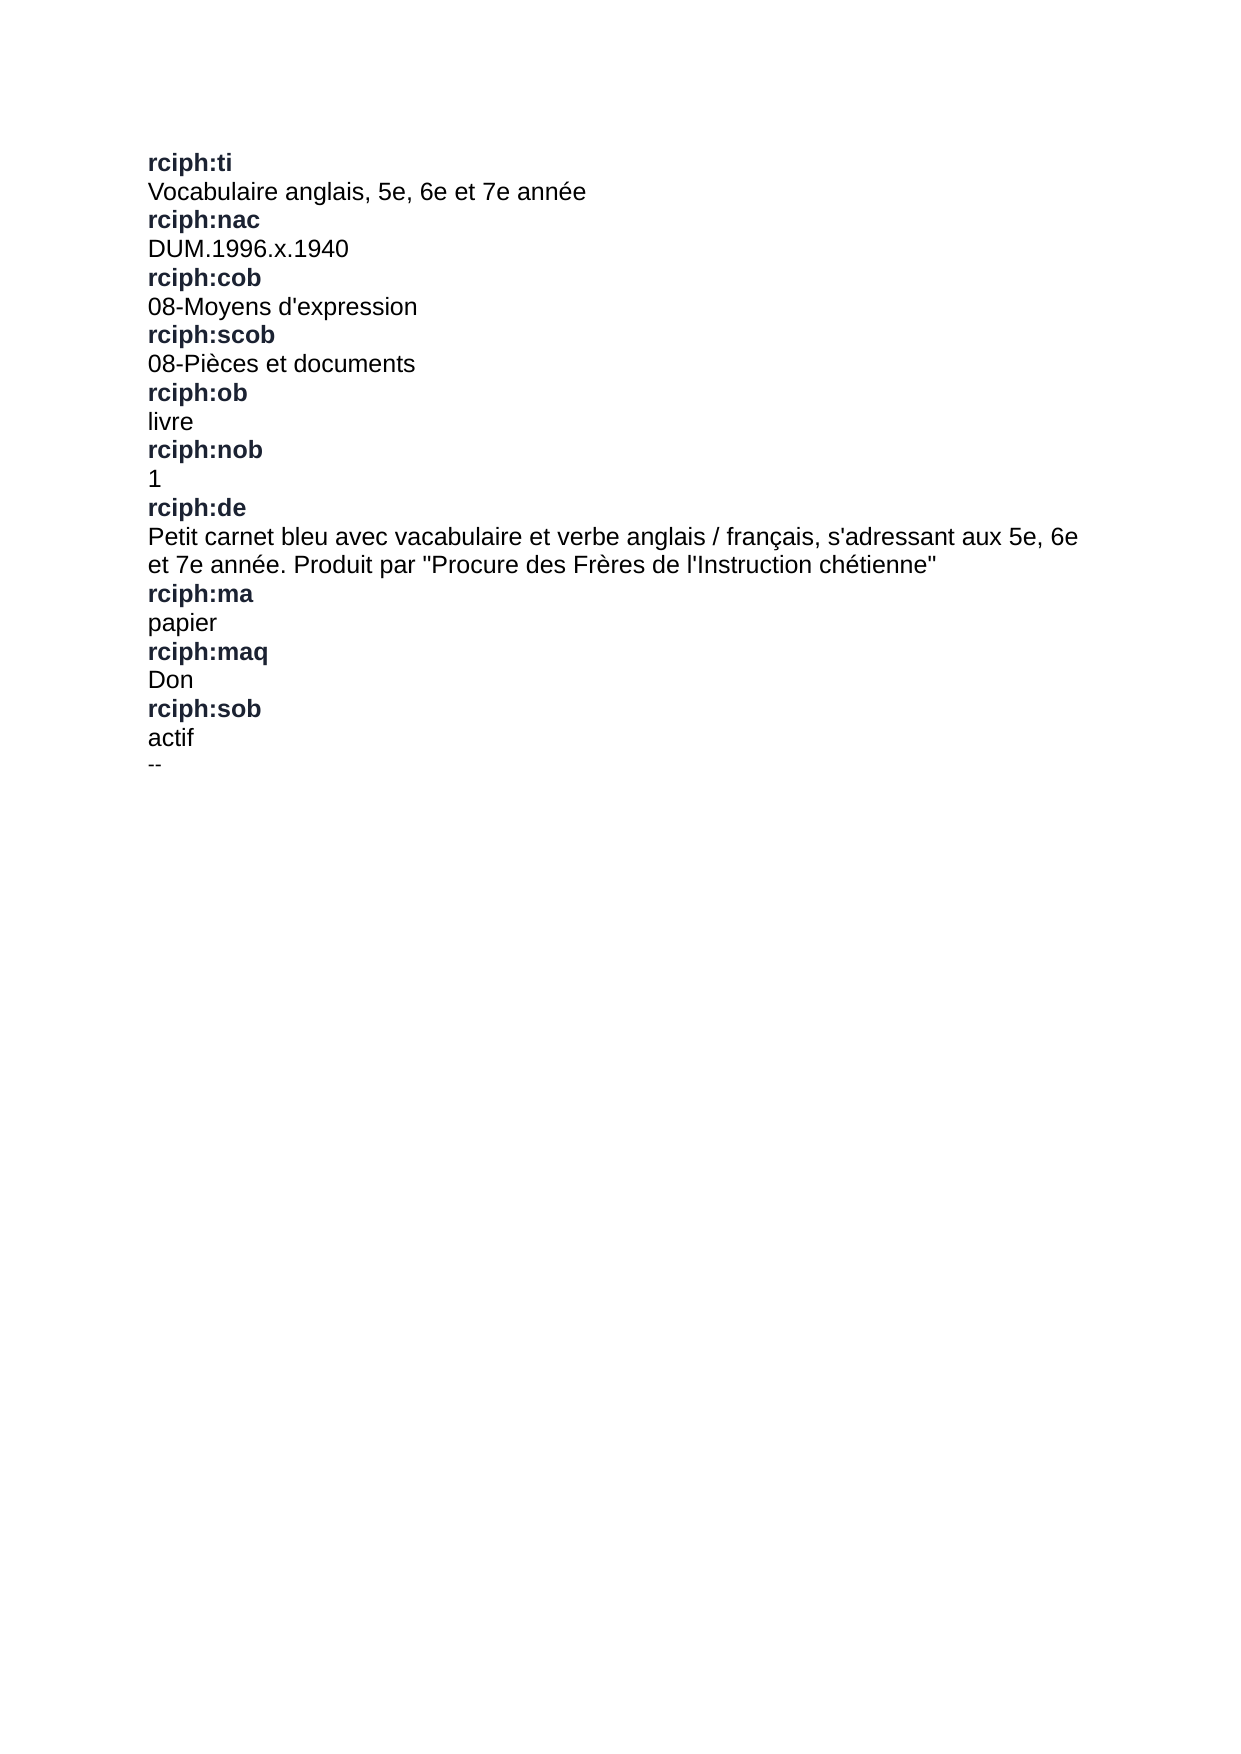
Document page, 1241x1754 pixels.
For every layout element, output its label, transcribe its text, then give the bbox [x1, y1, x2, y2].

text DUM.1996.x.1940 [148, 234, 1092, 263]
text rciph:nac [148, 205, 1092, 234]
text rciph:ma [148, 579, 1092, 608]
text rciph:nob [148, 435, 1092, 464]
text rciph:ob [148, 378, 1092, 406]
text actif [148, 723, 1092, 751]
text 1 [148, 464, 1092, 493]
text 08-Moyens d'expression [148, 291, 1092, 320]
text Don [148, 665, 1092, 694]
text rciph:maq [148, 636, 1092, 665]
text rciph:cob [148, 263, 1092, 291]
text Petit carnet bleu avec vacabulaire et verbe anglais / français, s'adressant aux 5e, 6e et 7e année. Produit par "Procure des Frères de l'Instruction chétienne" [148, 521, 1092, 579]
text rciph:sob [148, 694, 1092, 723]
text 08-Pièces et documents [148, 349, 1092, 378]
text papier [148, 608, 1092, 636]
text -- [148, 751, 1092, 775]
text Vocabulaire anglais, 5e, 6e et 7e année [148, 176, 1092, 205]
text livre [148, 406, 1092, 435]
text rciph:scob [148, 320, 1092, 349]
text rciph:de [148, 493, 1092, 521]
text rciph:ti [148, 148, 1092, 176]
